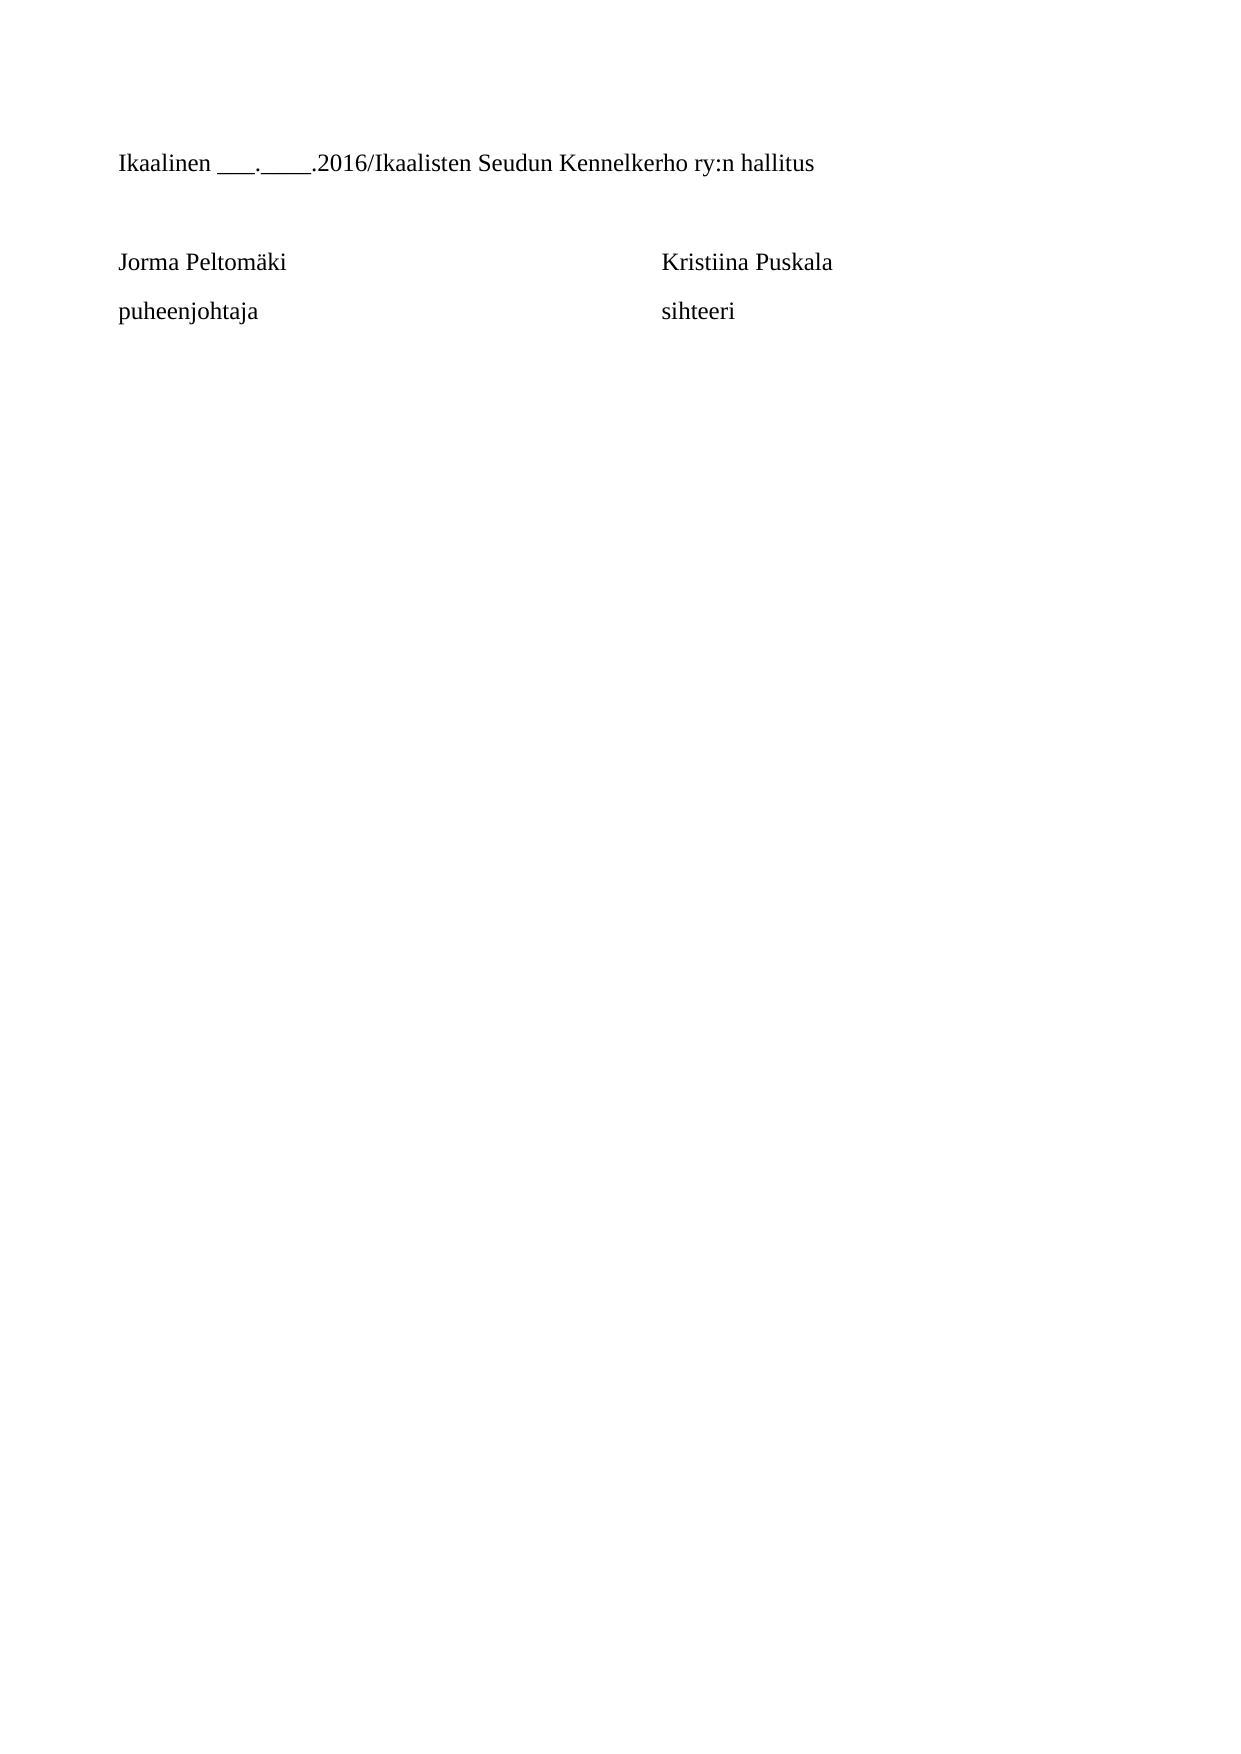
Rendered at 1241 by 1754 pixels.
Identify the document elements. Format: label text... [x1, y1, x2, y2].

text puheenjohtaja sihteeri [118, 296, 1122, 325]
text Jorma Peltomäki Kristiina Puskala [118, 247, 1122, 276]
text Ikaalinen ___.____.2016/Ikaalisten Seudun Kennelkerho ry:n hallitus [118, 148, 1122, 176]
